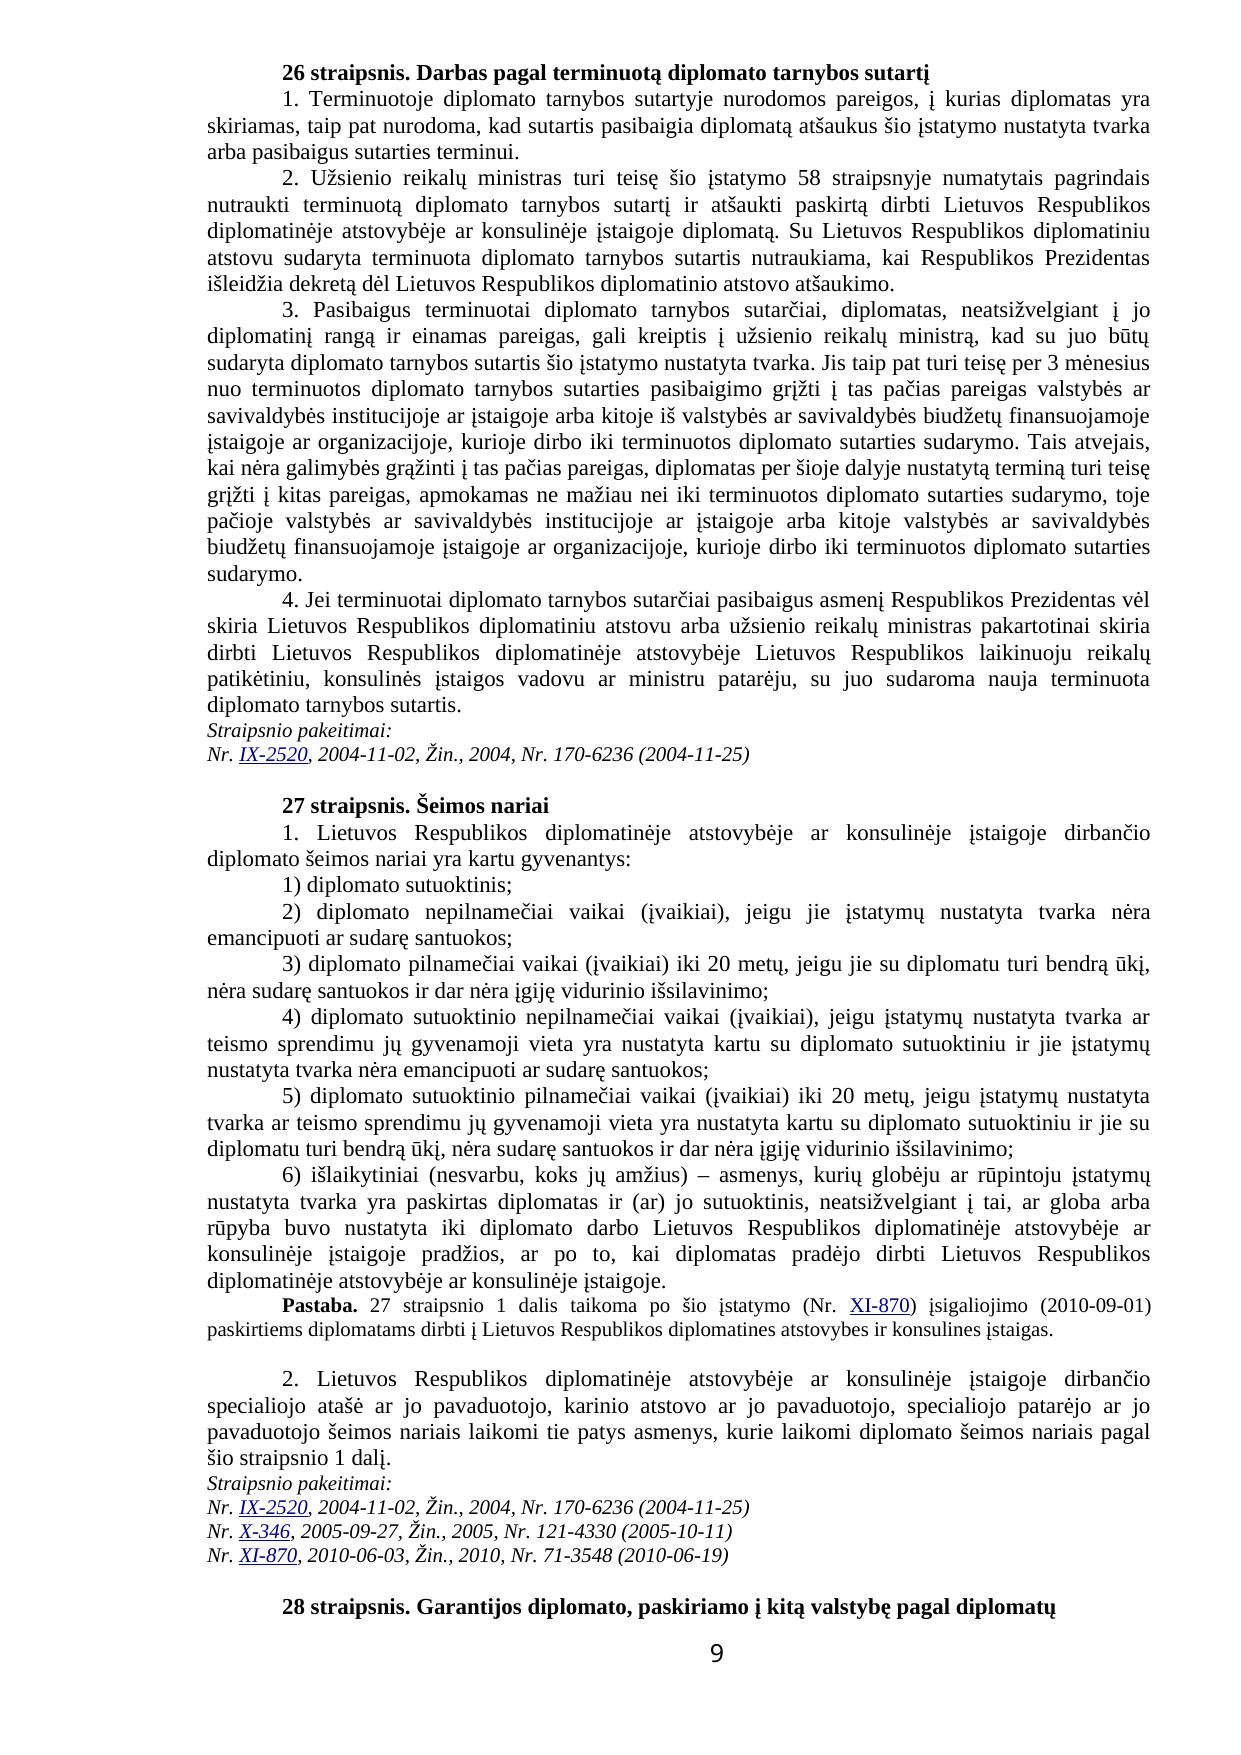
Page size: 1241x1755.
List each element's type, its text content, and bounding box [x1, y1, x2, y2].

text 1) diplomato sutuoktinis; [207, 871, 1152, 898]
text Nr. IX-2520, 2004-11-02, Žin., 2004, Nr. 170-6236 (2004-11-25) [207, 1495, 1152, 1519]
text Straipsnio pakeitimai: [207, 1471, 1152, 1495]
text Nr. IX-2520, 2004-11-02, Žin., 2004, Nr. 170-6236 (2004-11-25) [207, 742, 1152, 766]
text 27 straipsnis. Šeimos nariai [207, 792, 1152, 819]
text 26 straipsnis. Darbas pagal terminuotą diplomato tarnybos sutartį [207, 59, 1152, 85]
text 6) išlaikytiniai (nesvarbu, koks jų amžius) – asmenys, kurių globėju ar rūpintoju įstatymų nustatyta tvarka yra paskirtas diplomatas ir (ar) jo sutuoktinis, neatsižvelgiant į tai, ar globa arba rūpyba buvo nustatyta iki diplomato darbo Lietuvos Respublikos diplomatinėje atstovybėje ar konsulinėje įstaigoje pradžios, ar po to, kai diplomatas pradėjo dirbti Lietuvos Respublikos diplomatinėje atstovybėje ar konsulinėje įstaigoje. [207, 1161, 1152, 1293]
text 4) diplomato sutuoktinio nepilnamečiai vaikai (įvaikiai), jeigu įstatymų nustatyta tvarka ar teismo sprendimu jų gyvenamoji vieta yra nustatyta kartu su diplomato sutuoktiniu ir jie įstatymų nustatyta tvarka nėra emancipuoti ar sudarę santuokos; [207, 1003, 1152, 1082]
text 1. Lietuvos Respublikos diplomatinėje atstovybėje ar konsulinėje įstaigoje dirbančio diplomato šeimos nariai yra kartu gyvenantys: [207, 819, 1152, 871]
text 28 straipsnis. Garantijos diplomato, paskiriamo į kitą valstybę pagal diplomatų [282, 1593, 1152, 1620]
text 2. Lietuvos Respublikos diplomatinėje atstovybėje ar konsulinėje įstaigoje dirbančio specialiojo atašė ar jo pavaduotojo, karinio atstovo ar jo pavaduotojo, specialiojo patarėjo ar jo pavaduotojo šeimos nariais laikomi tie patys asmenys, kurie laikomi diplomato šeimos nariais pagal šio straipsnio 1 dalį. [207, 1365, 1152, 1471]
text 1. Terminuotoje diplomato tarnybos sutartyje nurodomos pareigos, į kurias diplomatas yra skiriamas, taip pat nurodoma, kad sutartis pasibaigia diplomatą atšaukus šio įstatymo nustatyta tvarka arba pasibaigus sutarties terminui. [207, 85, 1152, 164]
text 2. Užsienio reikalų ministras turi teisę šio įstatymo 58 straipsnyje numatytais pagrindais nutraukti terminuotą diplomato tarnybos sutartį ir atšaukti paskirtą dirbti Lietuvos Respublikos diplomatinėje atstovybėje ar konsulinėje įstaigoje diplomatą. Su Lietuvos Respublikos diplomatiniu atstovu sudaryta terminuota diplomato tarnybos sutartis nutraukiama, kai Respublikos Prezidentas išleidžia dekretą dėl Lietuvos Respublikos diplomatinio atstovo atšaukimo. [207, 164, 1152, 296]
text Nr. X-346, 2005-09-27, Žin., 2005, Nr. 121-4330 (2005-10-11) [207, 1519, 1152, 1543]
text Nr. XI-870, 2010-06-03, Žin., 2010, Nr. 71-3548 (2010-06-19) [207, 1543, 1152, 1567]
text 5) diplomato sutuoktinio pilnamečiai vaikai (įvaikiai) iki 20 metų, jeigu įstatymų nustatyta tvarka ar teismo sprendimu jų gyvenamoji vieta yra nustatyta kartu su diplomato sutuoktiniu ir jie su diplomatu turi bendrą ūkį, nėra sudarę santuokos ir dar nėra įgiję vidurinio išsilavinimo; [207, 1082, 1152, 1161]
text 2) diplomato nepilnamečiai vaikai (įvaikiai), jeigu jie įstatymų nustatyta tvarka nėra emancipuoti ar sudarę santuokos; [207, 898, 1152, 951]
text Pastaba. 27 straipsnio 1 dalis taikoma po šio įstatymo (Nr. XI-870) įsigaliojimo (2010-09-01) paskirtiems diplomatams dirbti į Lietuvos Respublikos diplomatines atstovybes ir konsulines įstaigas. [207, 1293, 1152, 1341]
text 3. Pasibaigus terminuotai diplomato tarnybos sutarčiai, diplomatas, neatsižvelgiant į jo diplomatinį rangą ir einamas pareigas, gali kreiptis į užsienio reikalų ministrą, kad su juo būtų sudaryta diplomato tarnybos sutartis šio įstatymo nustatyta tvarka. Jis taip pat turi teisę per 3 mėnesius nuo terminuotos diplomato tarnybos sutarties pasibaigimo grįžti į tas pačias pareigas valstybės ar savivaldybės institucijoje ar įstaigoje arba kitoje iš valstybės ar savivaldybės biudžetų finansuojamoje įstaigoje ar organizacijoje, kurioje dirbo iki terminuotos diplomato sutarties sudarymo. Tais atvejais, kai nėra galimybės grąžinti į tas pačias pareigas, diplomatas per šioje dalyje nustatytą terminą turi teisę grįžti į kitas pareigas, apmokamas ne mažiau nei iki terminuotos diplomato sutarties sudarymo, toje pačioje valstybės ar savivaldybės institucijoje ar įstaigoje arba kitoje valstybės ar savivaldybės biudžetų finansuojamoje įstaigoje ar organizacijoje, kurioje dirbo iki terminuotos diplomato sutarties sudarymo. [207, 296, 1152, 586]
text Straipsnio pakeitimai: [207, 718, 1152, 742]
text 3) diplomato pilnamečiai vaikai (įvaikiai) iki 20 metų, jeigu jie su diplomatu turi bendrą ūkį, nėra sudarę santuokos ir dar nėra įgiję vidurinio išsilavinimo; [207, 951, 1152, 1003]
text 4. Jei terminuotai diplomato tarnybos sutarčiai pasibaigus asmenį Respublikos Prezidentas vėl skiria Lietuvos Respublikos diplomatiniu atstovu arba užsienio reikalų ministras pakartotinai skiria dirbti Lietuvos Respublikos diplomatinėje atstovybėje Lietuvos Respublikos laikinuoju reikalų patikėtiniu, konsulinės įstaigos vadovu ar ministru patarėju, su juo sudaroma nauja terminuota diplomato tarnybos sutartis. [207, 586, 1152, 718]
